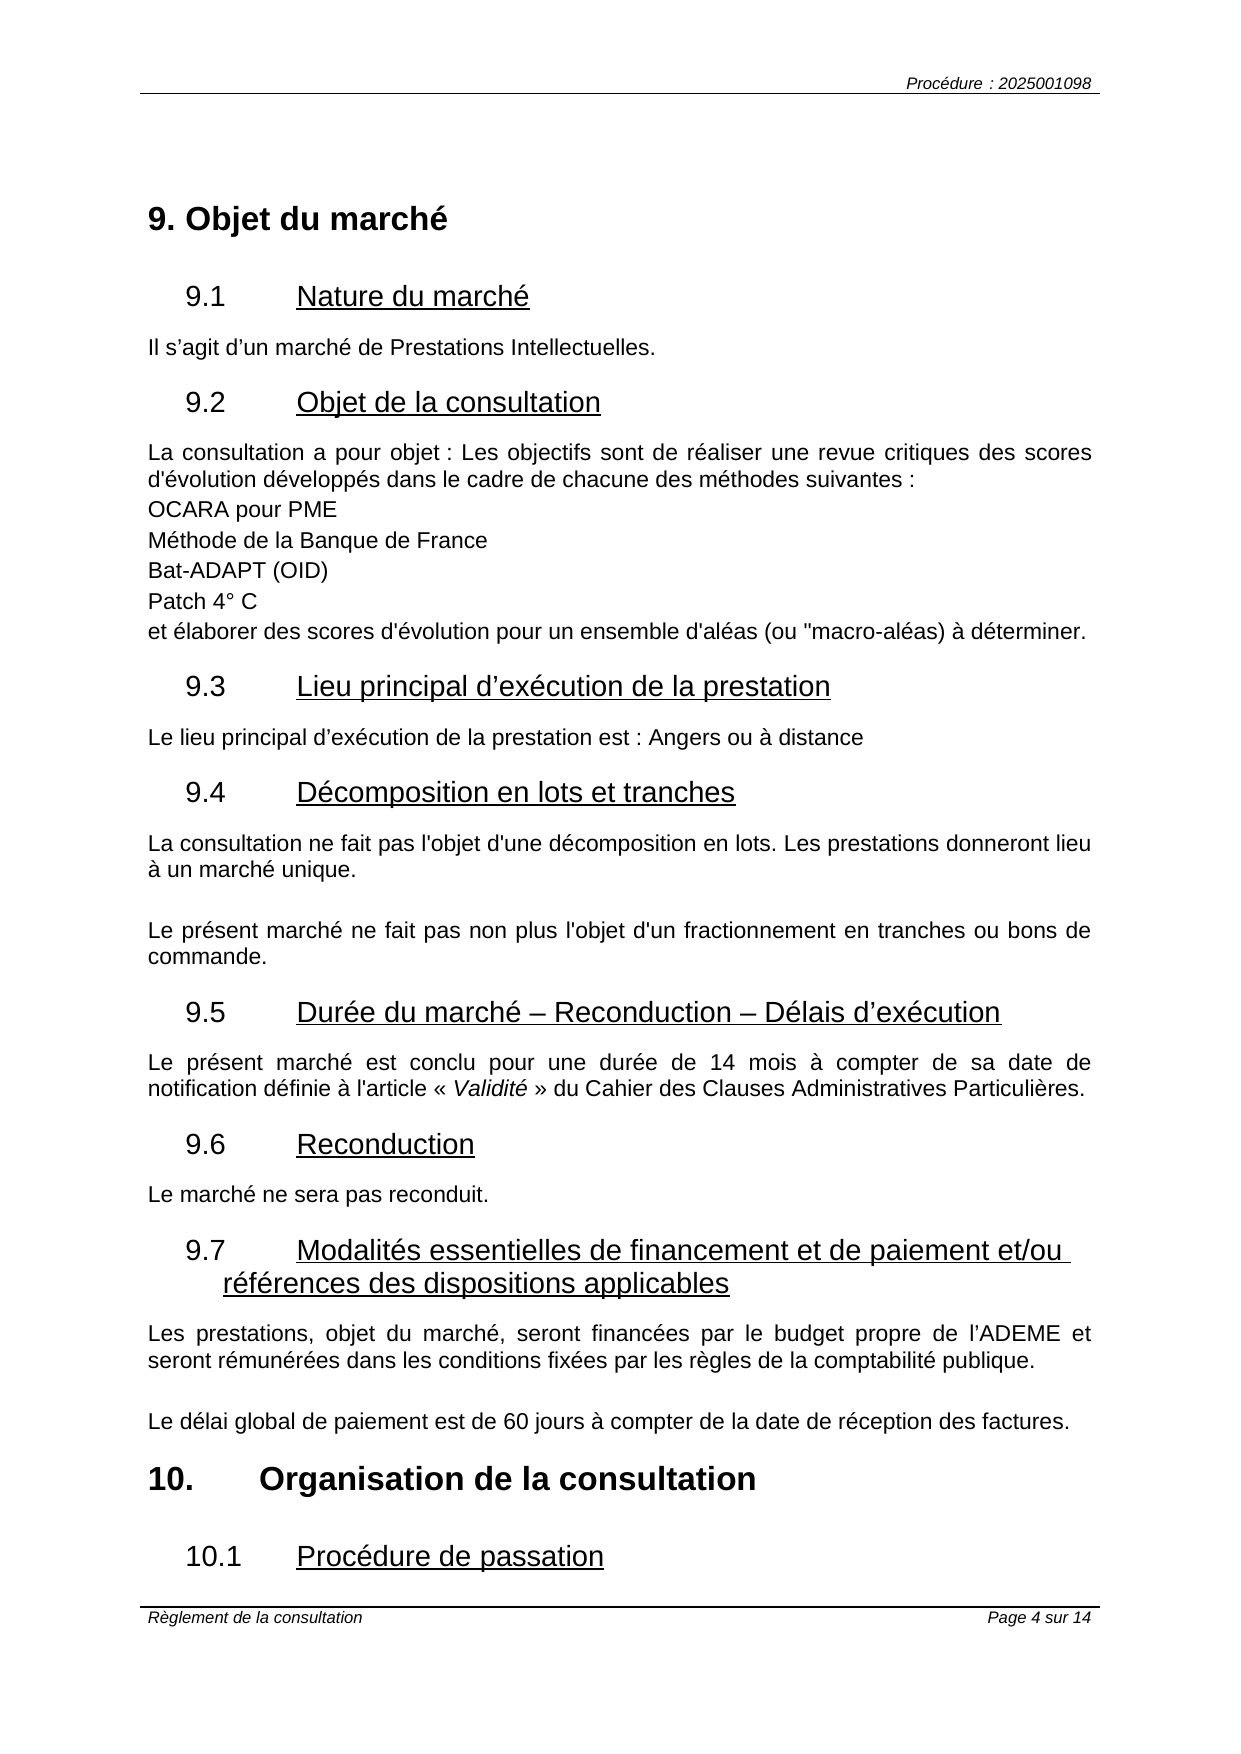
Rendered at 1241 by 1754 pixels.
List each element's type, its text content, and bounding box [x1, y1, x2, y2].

subtitle Nature du marché [185, 279, 1093, 313]
text Le présent marché est conclu pour une durée de 14 mois à compter de sa date de notification définie à l'article « Validité » du Cahier des Clauses Administratives Particulières. [148, 1049, 1093, 1102]
text Le lieu principal d’exécution de la prestation est : Angers ou à distance [148, 724, 1093, 750]
text La consultation ne fait pas l'objet d'une décomposition en lots. Les prestations donneront lieu à un marché unique. [148, 829, 1093, 882]
subtitle Objet de la consultation [185, 385, 1093, 418]
subtitle Durée du marché – Reconduction – Délais d’exécution [185, 995, 1093, 1028]
subtitle Reconduction [185, 1127, 1093, 1160]
subtitle Procédure de passation [185, 1539, 1093, 1573]
text Le présent marché ne fait pas non plus l'objet d'un fractionnement en tranches ou bons de commande. [148, 917, 1093, 970]
text Le délai global de paiement est de 60 jours à compter de la date de réception des factures. [148, 1408, 1093, 1434]
text Patch 4° C [148, 588, 1093, 614]
text Méthode de la Banque de France [148, 527, 1093, 553]
subtitle Organisation de la consultation [148, 1459, 1093, 1498]
text Il s’agit d’un marché de Prestations Intellectuelles. [148, 333, 1093, 360]
text Bat-ADAPT (OID) [148, 557, 1093, 583]
subtitle Objet du marché [148, 199, 1093, 237]
subtitle Décomposition en lots et tranches [185, 775, 1093, 809]
subtitle Modalités essentielles de financement et de paiement et/ou références des dispositions applicables [185, 1232, 1093, 1299]
text OCARA pour PME [148, 496, 1093, 522]
text Le marché ne sera pas reconduit. [148, 1181, 1093, 1207]
text Les prestations, objet du marché, seront financées par le budget propre de l’ADEME et seront rémunérées dans les conditions fixées par les règles de la comptabilité publique. [148, 1320, 1093, 1373]
text La consultation a pour objet : Les objectifs sont de réaliser une revue critiques des scores d'évolution développés dans le cadre de chacune des méthodes suivantes : [148, 439, 1093, 492]
subtitle Lieu principal d’exécution de la prestation [185, 669, 1093, 703]
text et élaborer des scores d'évolution pour un ensemble d'aléas (ou "macro-aléas) à déterminer. [148, 618, 1093, 644]
